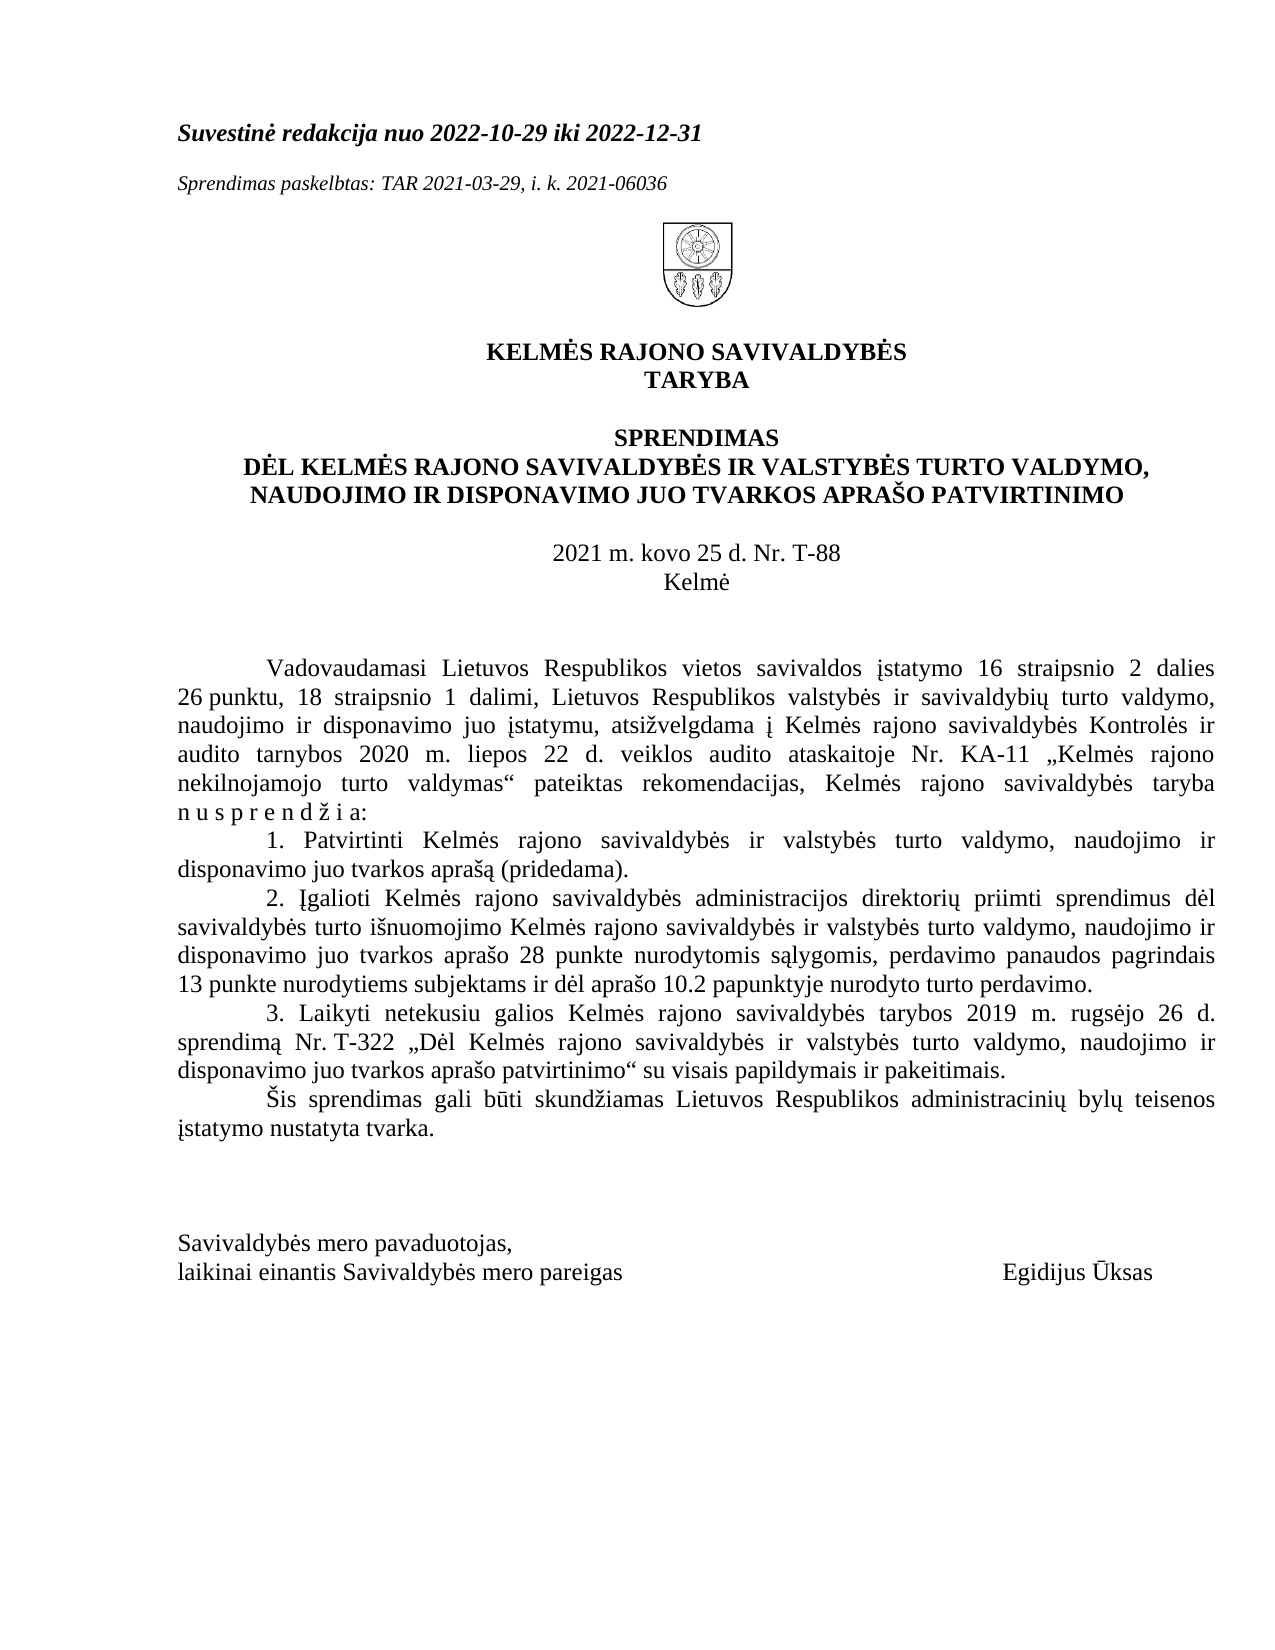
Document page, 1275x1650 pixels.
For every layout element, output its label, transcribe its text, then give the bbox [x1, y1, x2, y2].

text 2. Įgalioti Kelmės rajono savivaldybės administracijos direktorių priimti sprendimus dėl savivaldybės turto išnuomojimo Kelmės rajono savivaldybės ir valstybės turto valdymo, naudojimo ir disponavimo juo tvarkos aprašo 28 punkte nurodytomis sąlygomis, perdavimo panaudos pagrindais 13 punkte nurodytiems subjektams ir dėl aprašo 10.2 papunktyje nurodyto turto perdavimo. [177, 883, 1216, 998]
text TARYBA [177, 366, 1216, 394]
text 2021 m. kovo 25 d. Nr. T-88 [158, 538, 1216, 567]
text 3. Laikyti netekusiu galios Kelmės rajono savivaldybės tarybos 2019 m. rugsėjo 26 d. sprendimą Nr. T-322 „Dėl Kelmės rajono savivaldybės ir valstybės turto valdymo, naudojimo ir disponavimo juo tvarkos aprašo patvirtinimo“ su visais papildymais ir pakeitimais. [177, 998, 1216, 1084]
text 1. Patvirtinti Kelmės rajono savivaldybės ir valstybės turto valdymo, naudojimo ir disponavimo juo tvarkos aprašą (pridedama). [177, 826, 1216, 883]
text DĖL KELMĖS RAJONO SAVIVALDYBĖS IR VALSTYBĖS TURTO VALDYMO, NAUDOJIMO IR DISPONAVIMO JUO TVARKOS APRAŠO PATVIRTINIMO [158, 452, 1216, 509]
text SPRENDIMAS [177, 423, 1216, 452]
text Savivaldybės mero pavaduotojas, [177, 1228, 1216, 1257]
text laikinai einantis Savivaldybės mero pareigas Egidijus Ūksas [177, 1257, 1216, 1286]
text KELMĖS RAJONO SAVIVALDYBĖS [177, 337, 1216, 366]
text Suvestinė redakcija nuo 2022-10-29 iki 2022-12-31 [177, 118, 1216, 147]
text Kelmė [158, 567, 1216, 596]
text Vadovaudamasi Lietuvos Respublikos vietos savivaldos įstatymo 16 straipsnio 2 dalies 26 punktu, 18 straipsnio 1 dalimi, Lietuvos Respublikos valstybės ir savivaldybių turto valdymo, naudojimo ir disponavimo juo įstatymu, atsižvelgdama į Kelmės rajono savivaldybės Kontrolės ir audito tarnybos 2020 m. liepos 22 d. veiklos audito ataskaitoje Nr. KA-11 „Kelmės rajono nekilnojamojo turto valdymas“ pateiktas rekomendacijas, Kelmės rajono savivaldybės taryba nusprendžia: [177, 653, 1216, 826]
text Sprendimas paskelbtas: TAR 2021-03-29, i. k. 2021-06036 [177, 171, 1216, 195]
text Šis sprendimas gali būti skundžiamas Lietuvos Respublikos administracinių bylų teisenos įstatymo nustatyta tvarka. [177, 1084, 1216, 1142]
